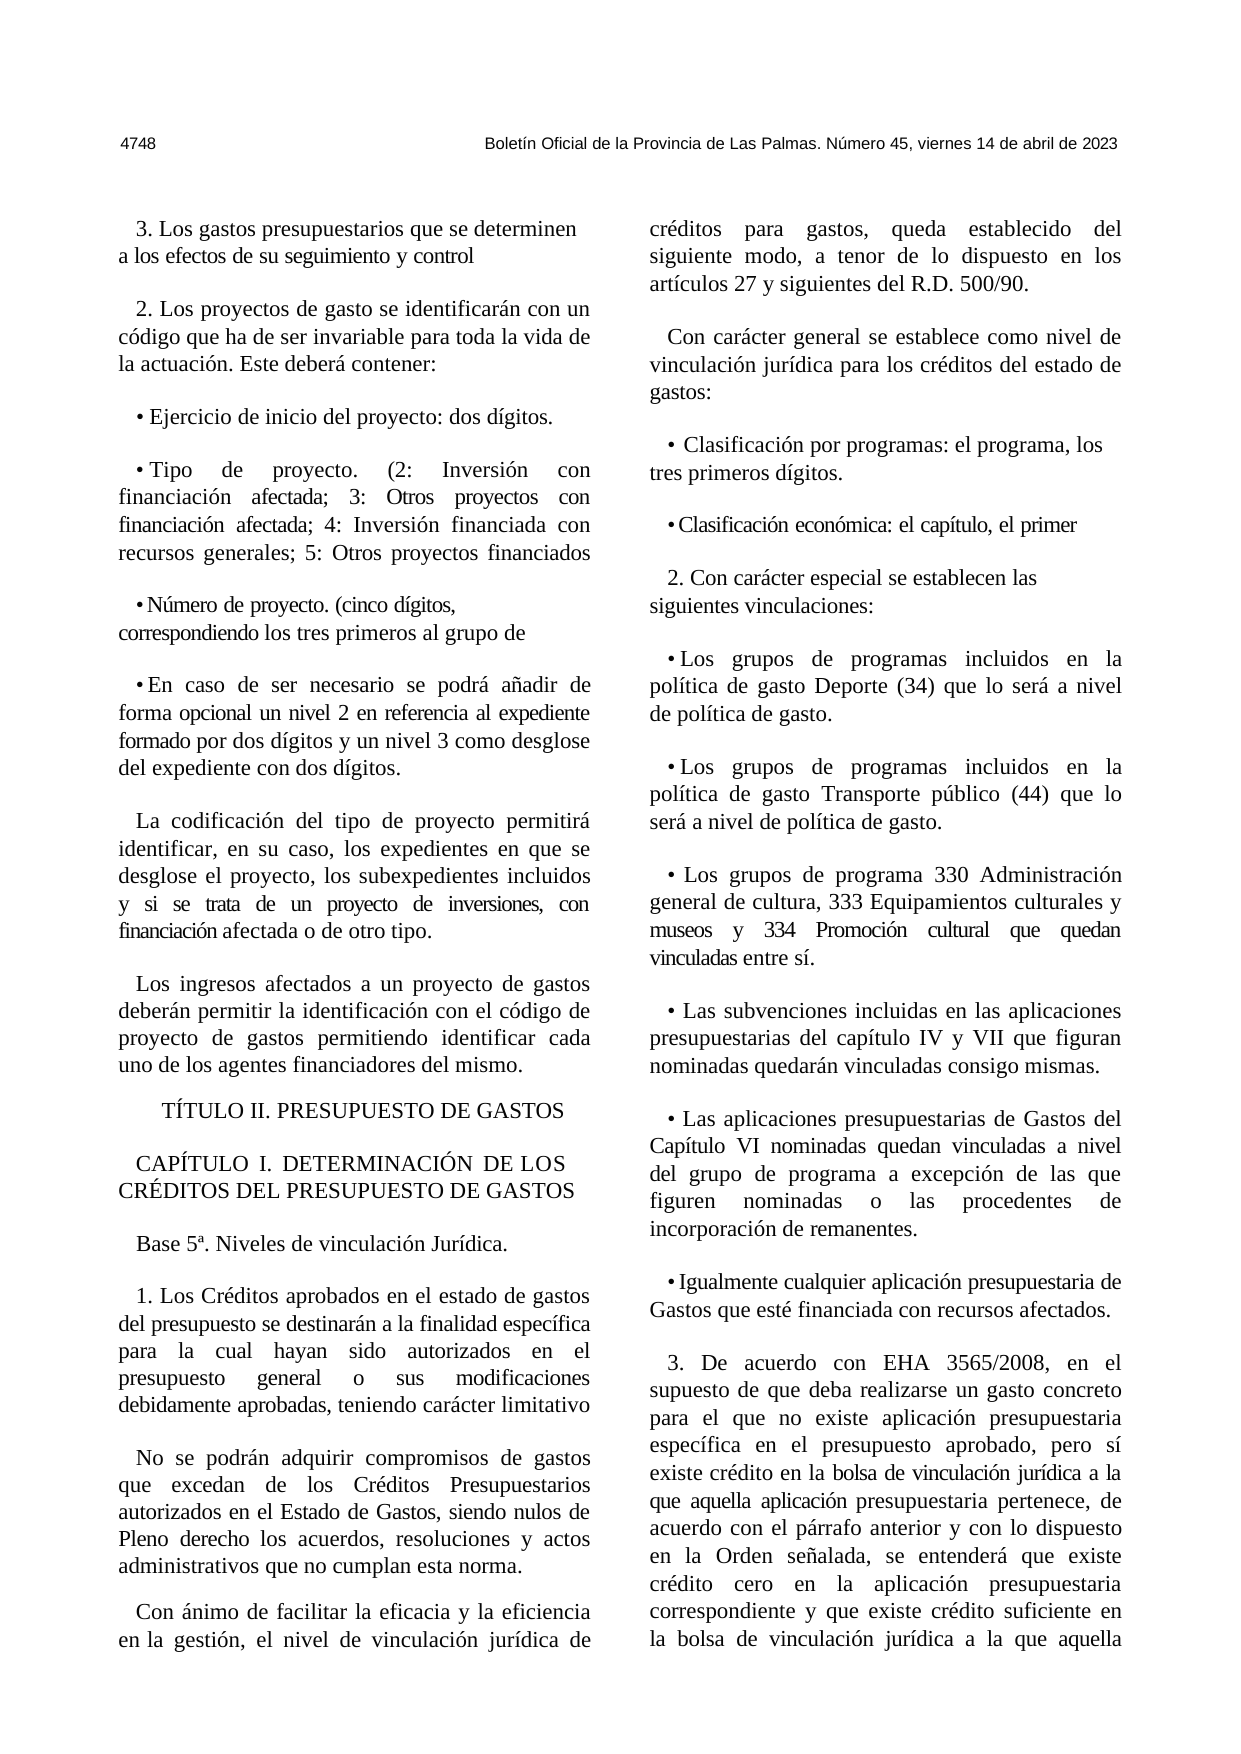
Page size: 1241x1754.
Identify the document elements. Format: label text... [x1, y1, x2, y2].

text Los ingresos afectados a un proyecto de gastos deberán permitir la identificación con el código de proyecto de gastos permitiendo identificar cada uno de los agentes financiadores del mismo. [118, 970, 591, 1077]
list Número de proyecto. (cinco dígitos, correspondiendo los tres primeros al grupo de programa). [118, 591, 590, 647]
list En caso de ser necesario se podrá añadir de forma opcional un nivel 2 en referencia al expediente formado por dos dígitos y un nivel 3 como desglose del expediente con dos dígitos. [118, 672, 591, 781]
text La codificación del tipo de proyecto permitirá identificar, en su caso, los expedientes en que se desglose el proyecto, los subexpedientes incluidos y si se trata de un proyecto de inversiones, con financiación afectada o de otro tipo. [118, 807, 591, 944]
text 2. Con carácter especial se establecen las siguientes vinculaciones: [649, 564, 1122, 618]
list Clasificación económica: el capítulo, el primer dígito. [667, 512, 1123, 540]
text 3. Los gastos presupuestarios que se determinen a los efectos de su seguimiento y control individualizado. [118, 215, 591, 271]
list Las subvenciones incluidas en las aplicaciones presupuestarias del capítulo IV y VII que figuran nominadas quedarán vinculadas consigo mismas. [649, 997, 1122, 1078]
text Con ánimo de facilitar la eficacia y la eficiencia en la gestión, el nivel de vinculación jurídica de los [118, 1598, 591, 1654]
text créditos para gastos, queda establecido del siguiente modo, a tenor de lo dispuesto en los artículos 27 y siguientes del R.D. 500/90. [649, 215, 1122, 296]
list Clasificación por programas: el programa, los tres primeros dígitos. [649, 431, 1122, 485]
text 1. Los Créditos aprobados en el estado de gastos del presupuesto se destinarán a la finalidad específica para la cual hayan sido autorizados en el presupuesto general o sus modificaciones debidamente aprobadas, teniendo carácter limitativo y vinculante. [118, 1282, 591, 1420]
text Con carácter general se establece como nivel de vinculación jurídica para los créditos del estado de gastos: [649, 323, 1122, 404]
list Las aplicaciones presupuestarias de Gastos del Capítulo VI nominadas quedan vinculadas a nivel del grupo de programa a excepción de las que figuren nominadas o las procedentes de incorporación de remanentes. [649, 1105, 1122, 1242]
list Ejercicio de inicio del proyecto: dos dígitos. [136, 403, 556, 429]
list Los grupos de programas incluidos en la política de gasto Transporte público (44) que lo será a nivel de política de gasto. [649, 753, 1122, 834]
text Base 5ª. Niveles de vinculación Jurídica. [136, 1230, 510, 1257]
list Los grupos de programa 330 Administración general de cultura, 333 Equipamientos culturales y museos y 334 Promoción cultural que quedan vinculadas entre sí. [649, 861, 1122, 970]
text CAPÍTULO I. DETERMINACIÓN DE LOS CRÉDITOS DEL PRESUPUESTO DE GASTOS [118, 1150, 593, 1204]
text Boletín Oficial de la Provincia de Las Palmas. Número 45, viernes 14 de abril de 2023 [484, 134, 1120, 153]
text 4748 [120, 134, 159, 153]
list Igualmente cualquier aplicación presupuestaria de Gastos que esté financiada con recursos afectados. [649, 1268, 1122, 1322]
text TÍTULO II. PRESUPUESTO DE GASTOS [161, 1097, 593, 1123]
list Los grupos de programas incluidos en la política de gasto Deporte (34) que lo será a nivel de política de gasto. [649, 645, 1122, 726]
text 2. Los proyectos de gasto se identificarán con un código que ha de ser invariable para toda la vida de la actuación. Este deberá contener: [118, 295, 591, 377]
text No se podrán adquirir compromisos de gastos que excedan de los Créditos Presupuestarios autorizados en el Estado de Gastos, siendo nulos de Pleno derecho los acuerdos, resoluciones y actos administrativos que no cumplan esta norma. [118, 1444, 591, 1578]
list Tipo de proyecto. (2: Inversión con financiación afectada; 3: Otros proyectos con financiación afectada; 4: Inversión financiada con recursos generales; 5: Otros proyectos financiados con recursos generales). [118, 456, 591, 567]
text 3. De acuerdo con EHA 3565/2008, en el supuesto de que deba realizarse un gasto concreto para el que no existe aplicación presupuestaria específica en el presupuesto aprobado, pero sí existe crédito en la bolsa de vinculación jurídica a la que aquella aplicación presupuestaria pertenece, de acuerdo con el párrafo anterior y con lo dispuesto en la Orden señalada, se entenderá que existe crédito cero en la aplicación presupuestaria correspondiente y que existe crédito suficiente en la bolsa de vinculación jurídica a la que aquella pertenece, tramitándose el gasto normalmente. [649, 1349, 1122, 1654]
